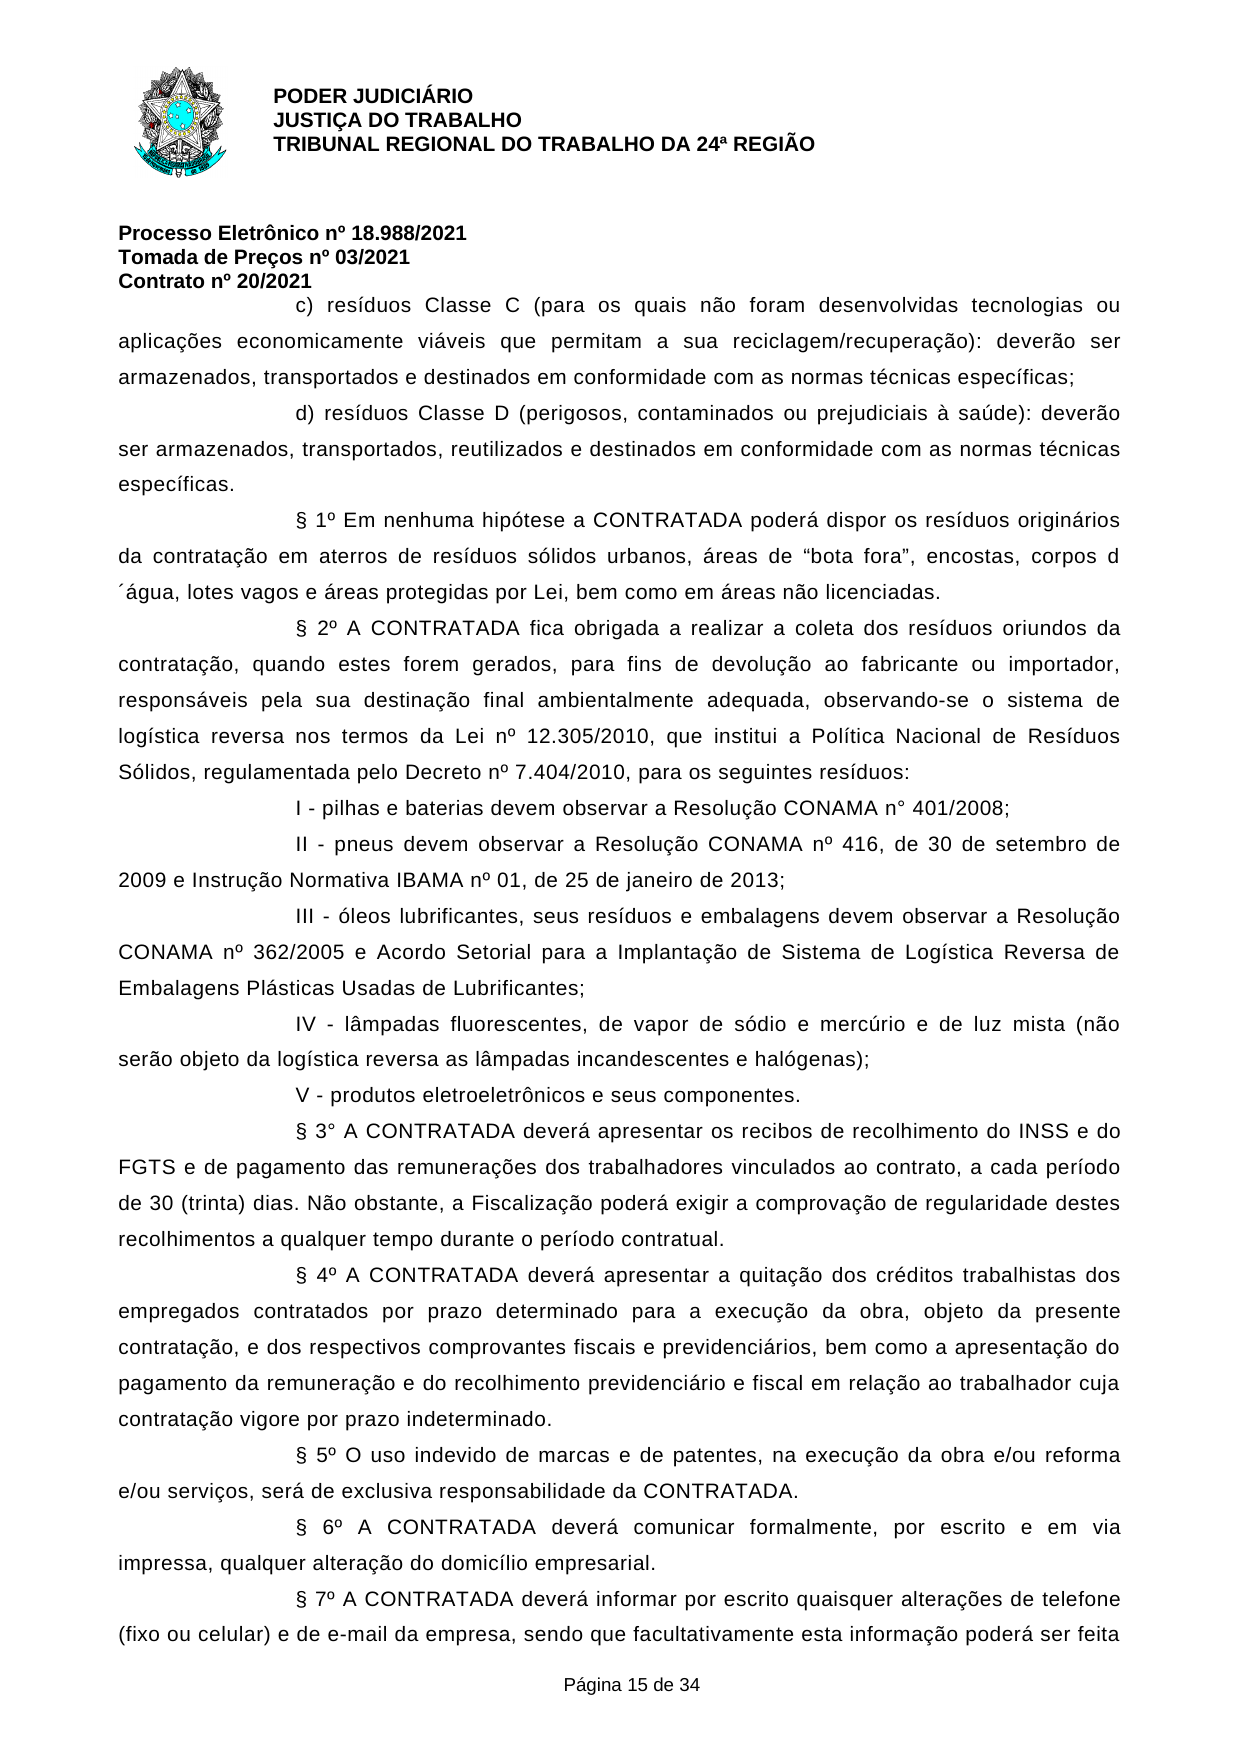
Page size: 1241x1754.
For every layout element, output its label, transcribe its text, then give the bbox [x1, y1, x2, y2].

text § 1º Em nenhuma hipótese a CONTRATADA poderá dispor os resíduos originários da contratação em aterros de resíduos sólidos urbanos, áreas de “bota fora”, encostas, corpos d´água, lotes vagos e áreas protegidas por Lei, bem como em áreas não licenciadas. [118, 508, 1122, 604]
text § 2º A CONTRATADA fica obrigada a realizar a coleta dos resíduos oriundos da contratação, quando estes forem gerados, para fins de devolução ao fabricante ou importador, responsáveis pela sua destinação final ambientalmente adequada, observando-se o sistema de logística reversa nos termos da Lei nº 12.305/2010, que institui a Política Nacional de Resíduos Sólidos, regulamentada pelo Decreto nº 7.404/2010, para os seguintes resíduos: [118, 616, 1122, 784]
text § 5º O uso indevido de marcas e de patentes, na execução da obra e/ou reforma e/ou serviços, será de exclusiva responsabilidade da CONTRATADA. [118, 1443, 1122, 1502]
text § 6º A CONTRATADA deverá comunicar formalmente, por escrito e em via impressa, qualquer alteração do domicílio empresarial. [118, 1514, 1122, 1574]
text V - produtos eletroeletrônicos e seus componentes. [118, 1083, 1122, 1107]
picture [133, 66, 228, 178]
text II - pneus devem observar a Resolução CONAMA nº 416, de 30 de setembro de 2009 e Instrução Normativa IBAMA nº 01, de 25 de janeiro de 2013; [118, 832, 1122, 892]
text § 3° A CONTRATADA deverá apresentar os recibos de recolhimento do INSS e do FGTS e de pagamento das remunerações dos trabalhadores vinculados ao contrato, a cada período de 30 (trinta) dias. Não obstante, a Fiscalização poderá exigir a comprovação de regularidade destes recolhimentos a qualquer tempo durante o período contratual. [118, 1119, 1122, 1251]
text III - óleos lubrificantes, seus resíduos e embalagens devem observar a Resolução CONAMA nº 362/2005 e Acordo Setorial para a Implantação de Sistema de Logística Reversa de Embalagens Plásticas Usadas de Lubrificantes; [118, 903, 1122, 999]
text d) resíduos Classe D (perigosos, contaminados ou prejudiciais à saúde): deverão ser armazenados, transportados, reutilizados e destinados em conformidade com as normas técnicas específicas. [118, 400, 1122, 496]
text § 7º A CONTRATADA deverá informar por escrito quaisquer alterações de telefone (fixo ou celular) e de e-mail da empresa, sendo que facultativamente esta informação poderá ser feita [118, 1586, 1122, 1646]
text I - pilhas e baterias devem observar a Resolução CONAMA n° 401/2008; [118, 796, 1122, 820]
text IV - lâmpadas fluorescentes, de vapor de sódio e mercúrio e de luz mista (não serão objeto da logística reversa as lâmpadas incandescentes e halógenas); [118, 1011, 1122, 1071]
text § 4º A CONTRATADA deverá apresentar a quitação dos créditos trabalhistas dos empregados contratados por prazo determinado para a execução da obra, objeto da presente contratação, e dos respectivos comprovantes fiscais e previdenciários, bem como a apresentação do pagamento da remuneração e do recolhimento previdenciário e fiscal em relação ao trabalhador cuja contratação vigore por prazo indeterminado. [118, 1263, 1122, 1431]
text c) resíduos Classe C (para os quais não foram desenvolvidas tecnologias ou aplicações economicamente viáveis que permitam a sua reciclagem/recuperação): deverão ser armazenados, transportados e destinados em conformidade com as normas técnicas específicas; [118, 293, 1122, 388]
